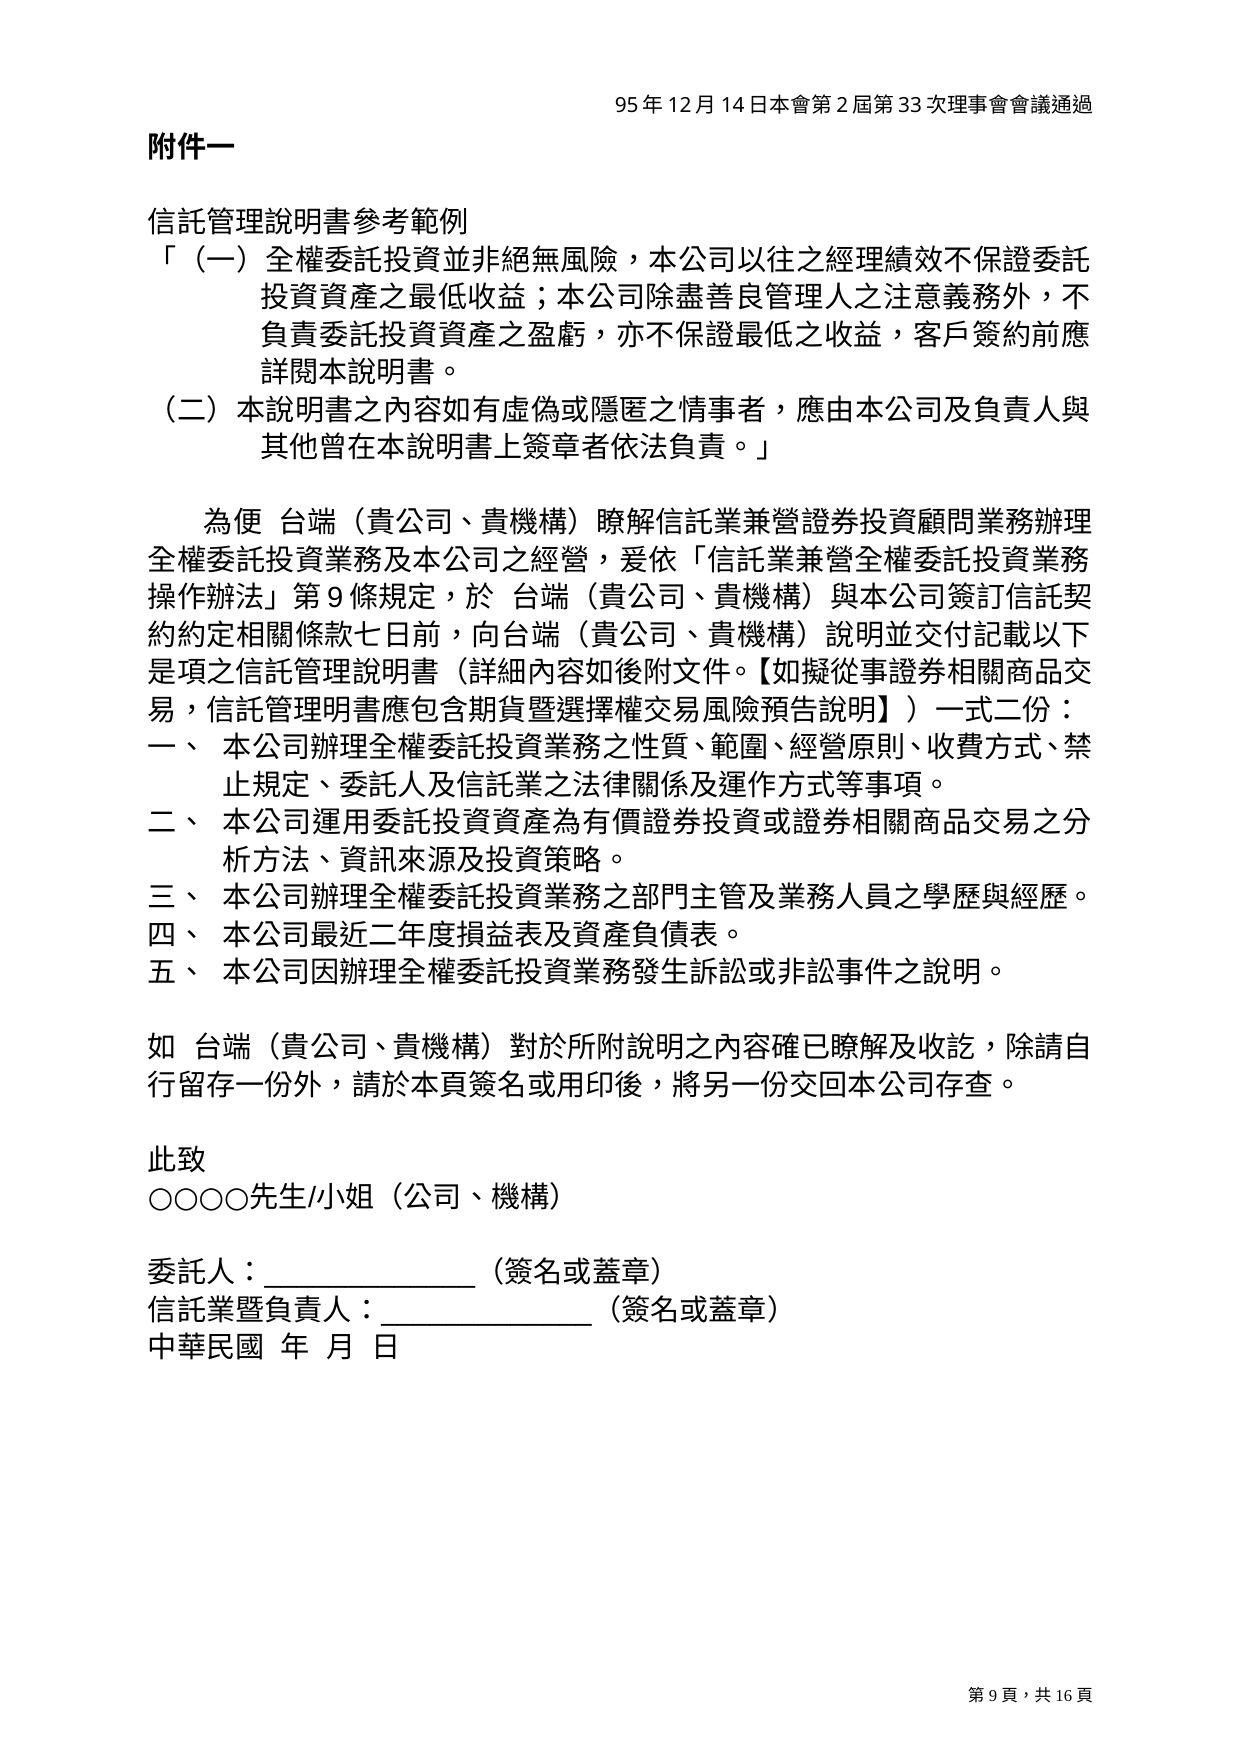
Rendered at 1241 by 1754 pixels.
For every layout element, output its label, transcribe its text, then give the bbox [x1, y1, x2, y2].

list 本公司因辦理全權委託投資業務發生訴訟或非訟事件之說明。 [148, 952, 1092, 990]
text 如 台端（貴公司、貴機構）對於所附說明之內容確已瞭解及收訖，除請自行留存一份外，請於本頁簽名或用印後，將另一份交回本公司存查。 [148, 1027, 1092, 1102]
text 中華民國 年 月 日 [148, 1327, 1092, 1365]
text 此致 [148, 1140, 1092, 1177]
list 本公司最近二年度損益表及資產負債表。 [148, 915, 1092, 952]
text ○○○○先生/小姐（公司、機構） [148, 1177, 1092, 1215]
text 信託業暨負責人：_____________（簽名或蓋章） [148, 1290, 1092, 1327]
text 為便 台端（貴公司、貴機構）瞭解信託業兼營證券投資顧問業務辦理全權委託投資業務及本公司之經營，爰依「信託業兼營全權委託投資業務操作辦法」第9條規定，於 台端（貴公司、貴機構）與本公司簽訂信託契約約定相關條款七日前，向台端（貴公司、貴機構）說明並交付記載以下是項之信託管理說明書（詳細內容如後附文件。【如擬從事證券相關商品交易，信託管理明書應包含期貨暨選擇權交易風險預告說明】）一式二份： [148, 502, 1092, 727]
list 本公司辦理全權委託投資業務之性質、範圍、經營原則、收費方式、禁止規定、委託人及信託業之法律關係及運作方式等事項。 [148, 727, 1092, 802]
text 附件一 [148, 127, 1092, 165]
text 「（一）全權委託投資並非絕無風險，本公司以往之經理績效不保證委託投資資產之最低收益；本公司除盡善良管理人之注意義務外，不負責委託投資資產之盈虧，亦不保證最低之收益，客戶簽約前應詳閱本說明書。 [148, 240, 1092, 390]
list 本公司辦理全權委託投資業務之部門主管及業務人員之學歷與經歷。 [148, 877, 1092, 915]
text 委託人：_____________（簽名或蓋章） [148, 1252, 1092, 1290]
list 本公司運用委託投資資產為有價證券投資或證券相關商品交易之分析方法、資訊來源及投資策略。 [148, 802, 1092, 877]
text （二）本說明書之內容如有虛偽或隱匿之情事者，應由本公司及負責人與其他曾在本說明書上簽章者依法負責。」 [148, 390, 1092, 465]
text 信託管理說明書參考範例 [148, 202, 1092, 240]
